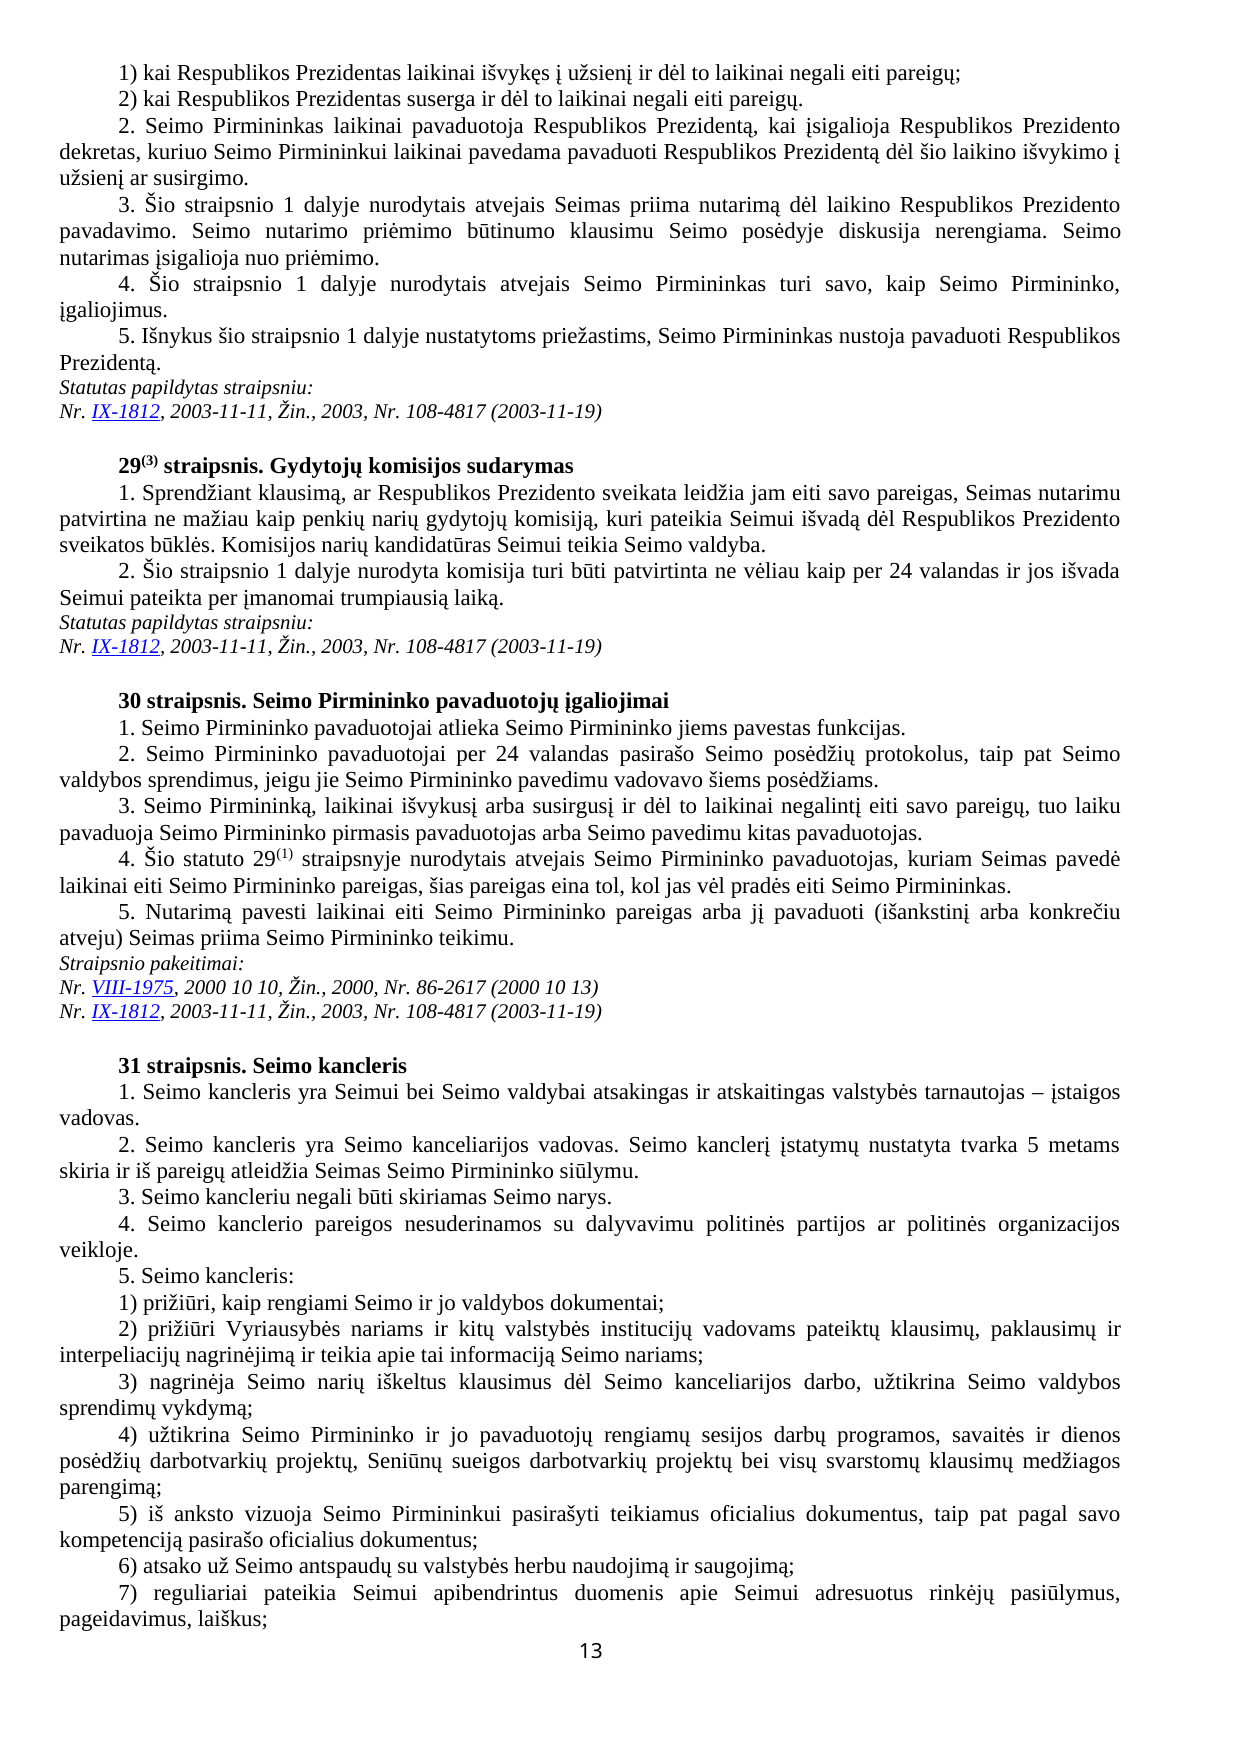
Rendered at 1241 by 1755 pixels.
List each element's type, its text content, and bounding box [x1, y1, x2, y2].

text 4. Seimo kanclerio pareigos nesuderinamos su dalyvavimu politinės partijos ar politinės organizacijos veikloje. [59, 1210, 1122, 1262]
text 29(3) straipsnis. Gydytojų komisijos sudarymas [59, 452, 1122, 478]
text Nr. VIII-1975, 2000 10 10, Žin., 2000, Nr. 86-2617 (2000 10 13) [59, 975, 1122, 999]
text Nr. IX-1812, 2003-11-11, Žin., 2003, Nr. 108-4817 (2003-11-19) [59, 634, 1122, 658]
text 3. Seimo Pirmininką, laikinai išvykusį arba susirgusį ir dėl to laikinai negalintį eiti savo pareigų, tuo laiku pavaduoja Seimo Pirmininko pirmasis pavaduotojas arba Seimo pavedimu kitas pavaduotojas. [59, 793, 1122, 845]
text 1) prižiūri, kaip rengiami Seimo ir jo valdybos dokumentai; [59, 1289, 1122, 1315]
text 5. Seimo kancleris: [59, 1262, 1122, 1289]
text 2. Seimo kancleris yra Seimo kanceliarijos vadovas. Seimo kanclerį įstatymų nustatyta tvarka 5 metams skiria ir iš pareigų atleidžia Seimas Seimo Pirmininko siūlymu. [59, 1131, 1122, 1183]
text Straipsnio pakeitimai: [59, 951, 1122, 975]
text 31 straipsnis. Seimo kancleris [59, 1052, 1122, 1078]
text 1) kai Respublikos Prezidentas laikinai išvykęs į užsienį ir dėl to laikinai negali eiti pareigų; [59, 59, 1122, 85]
text 2. Seimo Pirmininko pavaduotojai per 24 valandas pasirašo Seimo posėdžių protokolus, taip pat Seimo valdybos sprendimus, jeigu jie Seimo Pirmininko pavedimu vadovavo šiems posėdžiams. [59, 740, 1122, 793]
text 1. Sprendžiant klausimą, ar Respublikos Prezidento sveikata leidžia jam eiti savo pareigas, Seimas nutarimu patvirtina ne mažiau kaip penkių narių gydytojų komisiją, kuri pateikia Seimui išvadą dėl Respublikos Prezidento sveikatos būklės. Komisijos narių kandidatūras Seimui teikia Seimo valdyba. [59, 478, 1122, 558]
text 5. Išnykus šio straipsnio 1 dalyje nustatytoms priežastims, Seimo Pirmininkas nustoja pavaduoti Respublikos Prezidentą. [59, 323, 1122, 375]
text Statutas papildytas straipsniu: [59, 610, 1122, 634]
text Nr. IX-1812, 2003-11-11, Žin., 2003, Nr. 108-4817 (2003-11-19) [59, 999, 1122, 1023]
text 5. Nutarimą pavesti laikinai eiti Seimo Pirmininko pareigas arba jį pavaduoti (išankstinį arba konkrečiu atveju) Seimas priima Seimo Pirmininko teikimu. [59, 898, 1122, 951]
text 30 straipsnis. Seimo Pirmininko pavaduotojų įgaliojimai [59, 687, 1122, 713]
text 2. Seimo Pirmininkas laikinai pavaduotoja Respublikos Prezidentą, kai įsigalioja Respublikos Prezidento dekretas, kuriuo Seimo Pirmininkui laikinai pavedama pavaduoti Respublikos Prezidentą dėl šio laikino išvykimo į užsienį ar susirgimo. [59, 112, 1122, 191]
text 3. Šio straipsnio 1 dalyje nurodytais atvejais Seimas priima nutarimą dėl laikino Respublikos Prezidento pavadavimo. Seimo nutarimo priėmimo būtinumo klausimu Seimo posėdyje diskusija nerengiama. Seimo nutarimas įsigalioja nuo priėmimo. [59, 191, 1122, 270]
text 4) užtikrina Seimo Pirmininko ir jo pavaduotojų rengiamų sesijos darbų programos, savaitės ir dienos posėdžių darbotvarkių projektų, Seniūnų sueigos darbotvarkių projektų bei visų svarstomų klausimų medžiagos parengimą; [59, 1421, 1122, 1500]
text 1. Seimo Pirmininko pavaduotojai atlieka Seimo Pirmininko jiems pavestas funkcijas. [59, 713, 1122, 740]
text 2) kai Respublikos Prezidentas suserga ir dėl to laikinai negali eiti pareigų. [59, 85, 1122, 112]
text 3) nagrinėja Seimo narių iškeltus klausimus dėl Seimo kanceliarijos darbo, užtikrina Seimo valdybos sprendimų vykdymą; [59, 1368, 1122, 1421]
text Nr. IX-1812, 2003-11-11, Žin., 2003, Nr. 108-4817 (2003-11-19) [59, 399, 1122, 423]
text 4. Šio statuto 29(1) straipsnyje nurodytais atvejais Seimo Pirmininko pavaduotojas, kuriam Seimas pavedė laikinai eiti Seimo Pirmininko pareigas, šias pareigas eina tol, kol jas vėl pradės eiti Seimo Pirmininkas. [59, 845, 1122, 898]
text 7) reguliariai pateikia Seimui apibendrintus duomenis apie Seimui adresuotus rinkėjų pasiūlymus, pageidavimus, laiškus; [59, 1579, 1122, 1631]
text Statutas papildytas straipsniu: [59, 375, 1122, 399]
text 6) atsako už Seimo antspaudų su valstybės herbu naudojimą ir saugojimą; [59, 1552, 1122, 1579]
text 3. Seimo kancleriu negali būti skiriamas Seimo narys. [59, 1183, 1122, 1210]
text 2) prižiūri Vyriausybės nariams ir kitų valstybės institucijų vadovams pateiktų klausimų, paklausimų ir interpeliacijų nagrinėjimą ir teikia apie tai informaciją Seimo nariams; [59, 1315, 1122, 1368]
text 5) iš anksto vizuoja Seimo Pirmininkui pasirašyti teikiamus oficialius dokumentus, taip pat pagal savo kompetenciją pasirašo oficialius dokumentus; [59, 1500, 1122, 1552]
text 2. Šio straipsnio 1 dalyje nurodyta komisija turi būti patvirtinta ne vėliau kaip per 24 valandas ir jos išvada Seimui pateikta per įmanomai trumpiausią laiką. [59, 558, 1122, 610]
text 4. Šio straipsnio 1 dalyje nurodytais atvejais Seimo Pirmininkas turi savo, kaip Seimo Pirmininko, įgaliojimus. [59, 270, 1122, 323]
text 1. Seimo kancleris yra Seimui bei Seimo valdybai atsakingas ir atskaitingas valstybės tarnautojas – įstaigos vadovas. [59, 1078, 1122, 1131]
